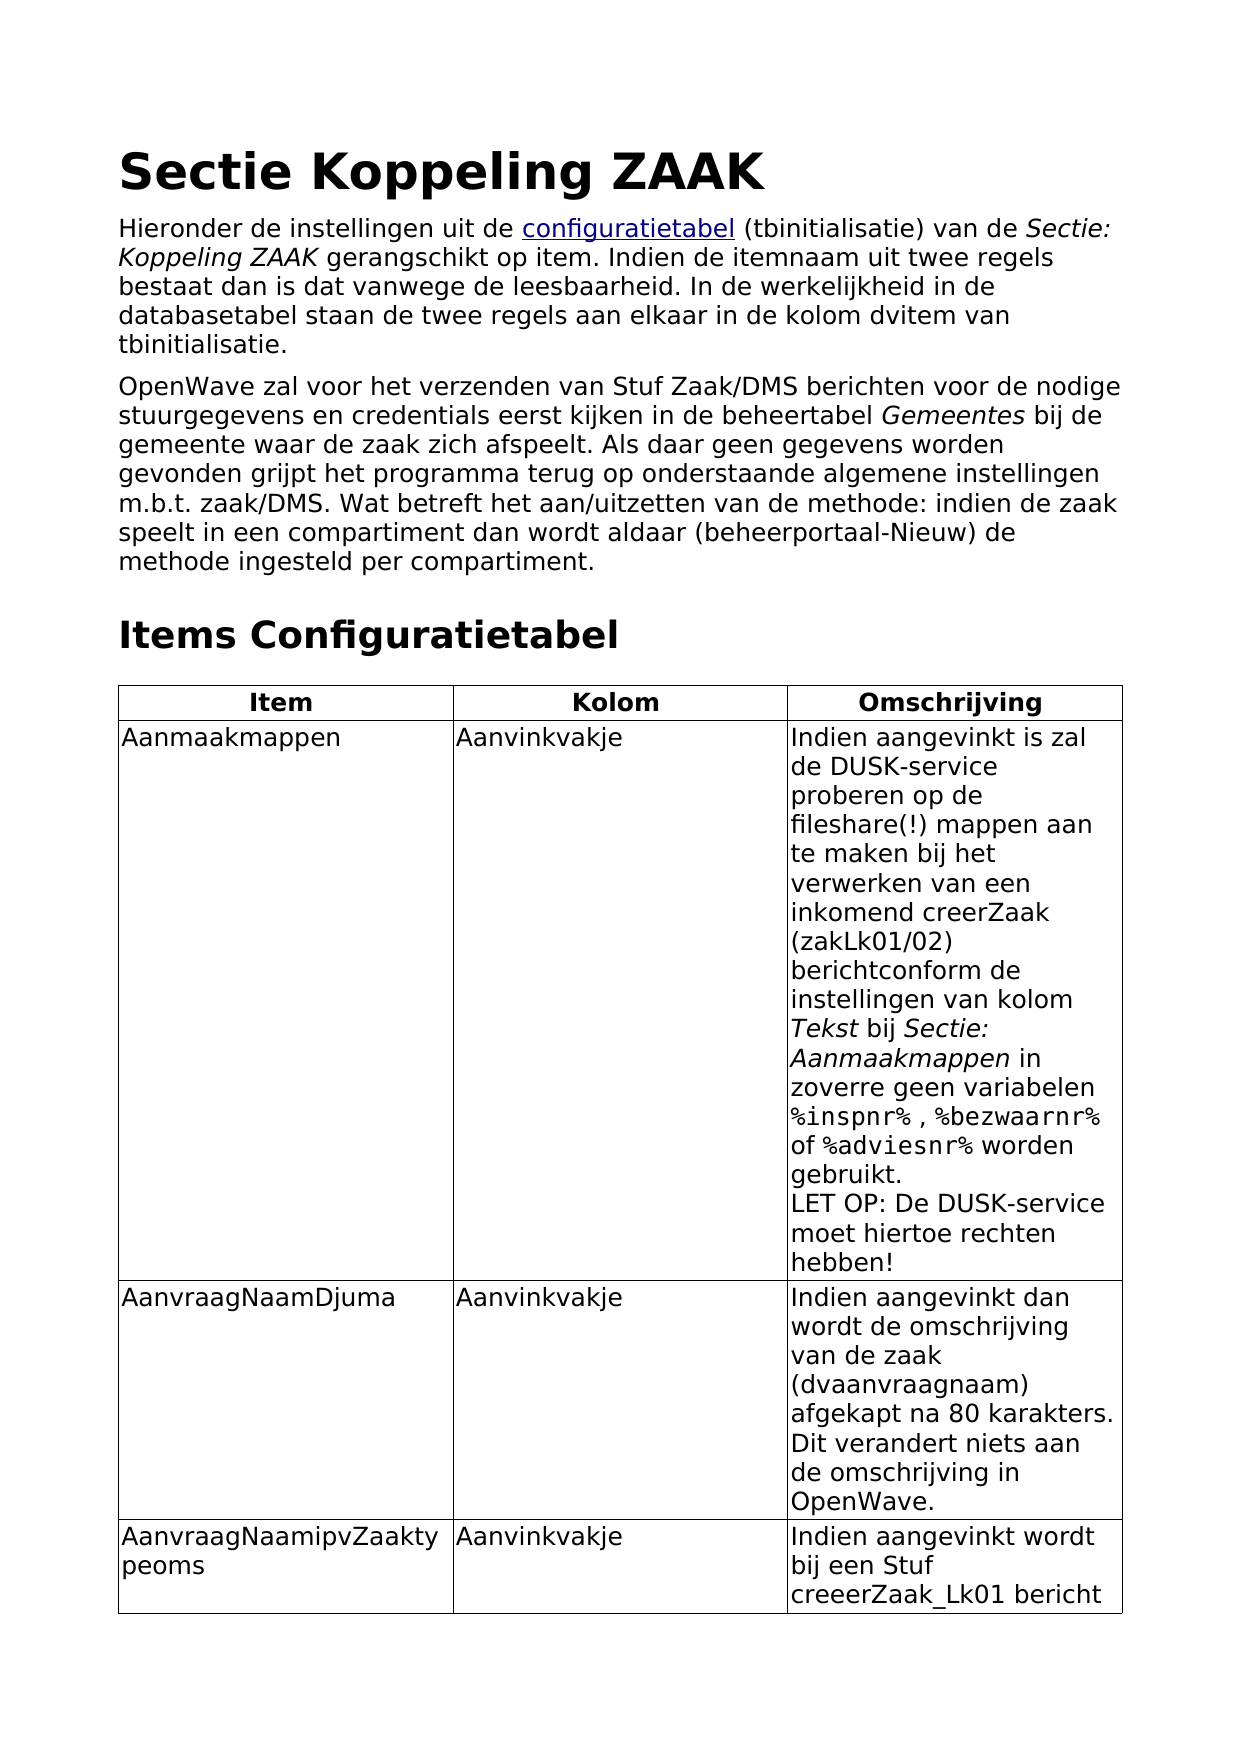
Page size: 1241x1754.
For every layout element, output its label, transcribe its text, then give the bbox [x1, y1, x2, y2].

table_header Item [119, 686, 453, 720]
table_header Kolom [454, 686, 787, 720]
table_cell Indien aangevinkt is zal de DUSK-service proberen op de fileshare(!) mappen aan te maken bij het verwerken van een inkomend creerZaak (zakLk01/02) berichtconform de instellingen van kolom Tekst bij Sectie: Aanmaakmappen in zoverre geen variabelen %inspnr% , %bezwaarnr% of %adviesnr% worden gebruikt. LET OP: De DUSK-service moet hiertoe rechten hebben! [788, 721, 1122, 1280]
table_cell AanvraagNaamDjuma [119, 1281, 453, 1519]
table_cell Indien aangevinkt dan wordt de omschrijving van de zaak (dvaanvraagnaam) afgekapt na 80 karakters. Dit verandert niets aan de omschrijving in OpenWave. [788, 1281, 1122, 1519]
table_cell Indien aangevinkt wordt bij een Stuf creeerZaak_Lk01 bericht [788, 1520, 1122, 1613]
table_header Omschrijving [788, 686, 1122, 720]
table_cell Aanvinkvakje [454, 1281, 787, 1519]
table_cell AanvraagNaamipvZaaktypeoms [119, 1520, 453, 1613]
text Hieronder de instellingen uit de configuratietabel (tbinitialisatie) van de Sectie: Koppeling ZAAK gerangschikt op item. Indien de itemnaam uit twee regels bestaat dan is dat vanwege de leesbaarheid. In de werkelijkheid in de databasetabel staan de twee regels aan elkaar in de kolom dvitem van tbinitialisatie. [118, 214, 1122, 360]
subtitle Sectie Koppeling ZAAK [118, 143, 1122, 201]
text OpenWave zal voor het verzenden van Stuf Zaak/DMS berichten voor de nodige stuurgegevens en credentials eerst kijken in de beheertabel Gemeentes bij de gemeente waar de zaak zich afspeelt. Als daar geen gegevens worden gevonden grijpt het programma terug op onderstaande algemene instellingen m.b.t. zaak/DMS. Wat betreft het aan/uitzetten van de methode: indien de zaak speelt in een compartiment dan wordt aldaar (beheerportaal-Nieuw) de methode ingesteld per compartiment. [118, 372, 1122, 576]
subtitle Items Configuratietabel [118, 614, 1122, 657]
table_cell Aanvinkvakje [454, 1520, 787, 1613]
table_cell Aanvinkvakje [454, 721, 787, 1280]
table_cell Aanmaakmappen [119, 721, 453, 1280]
